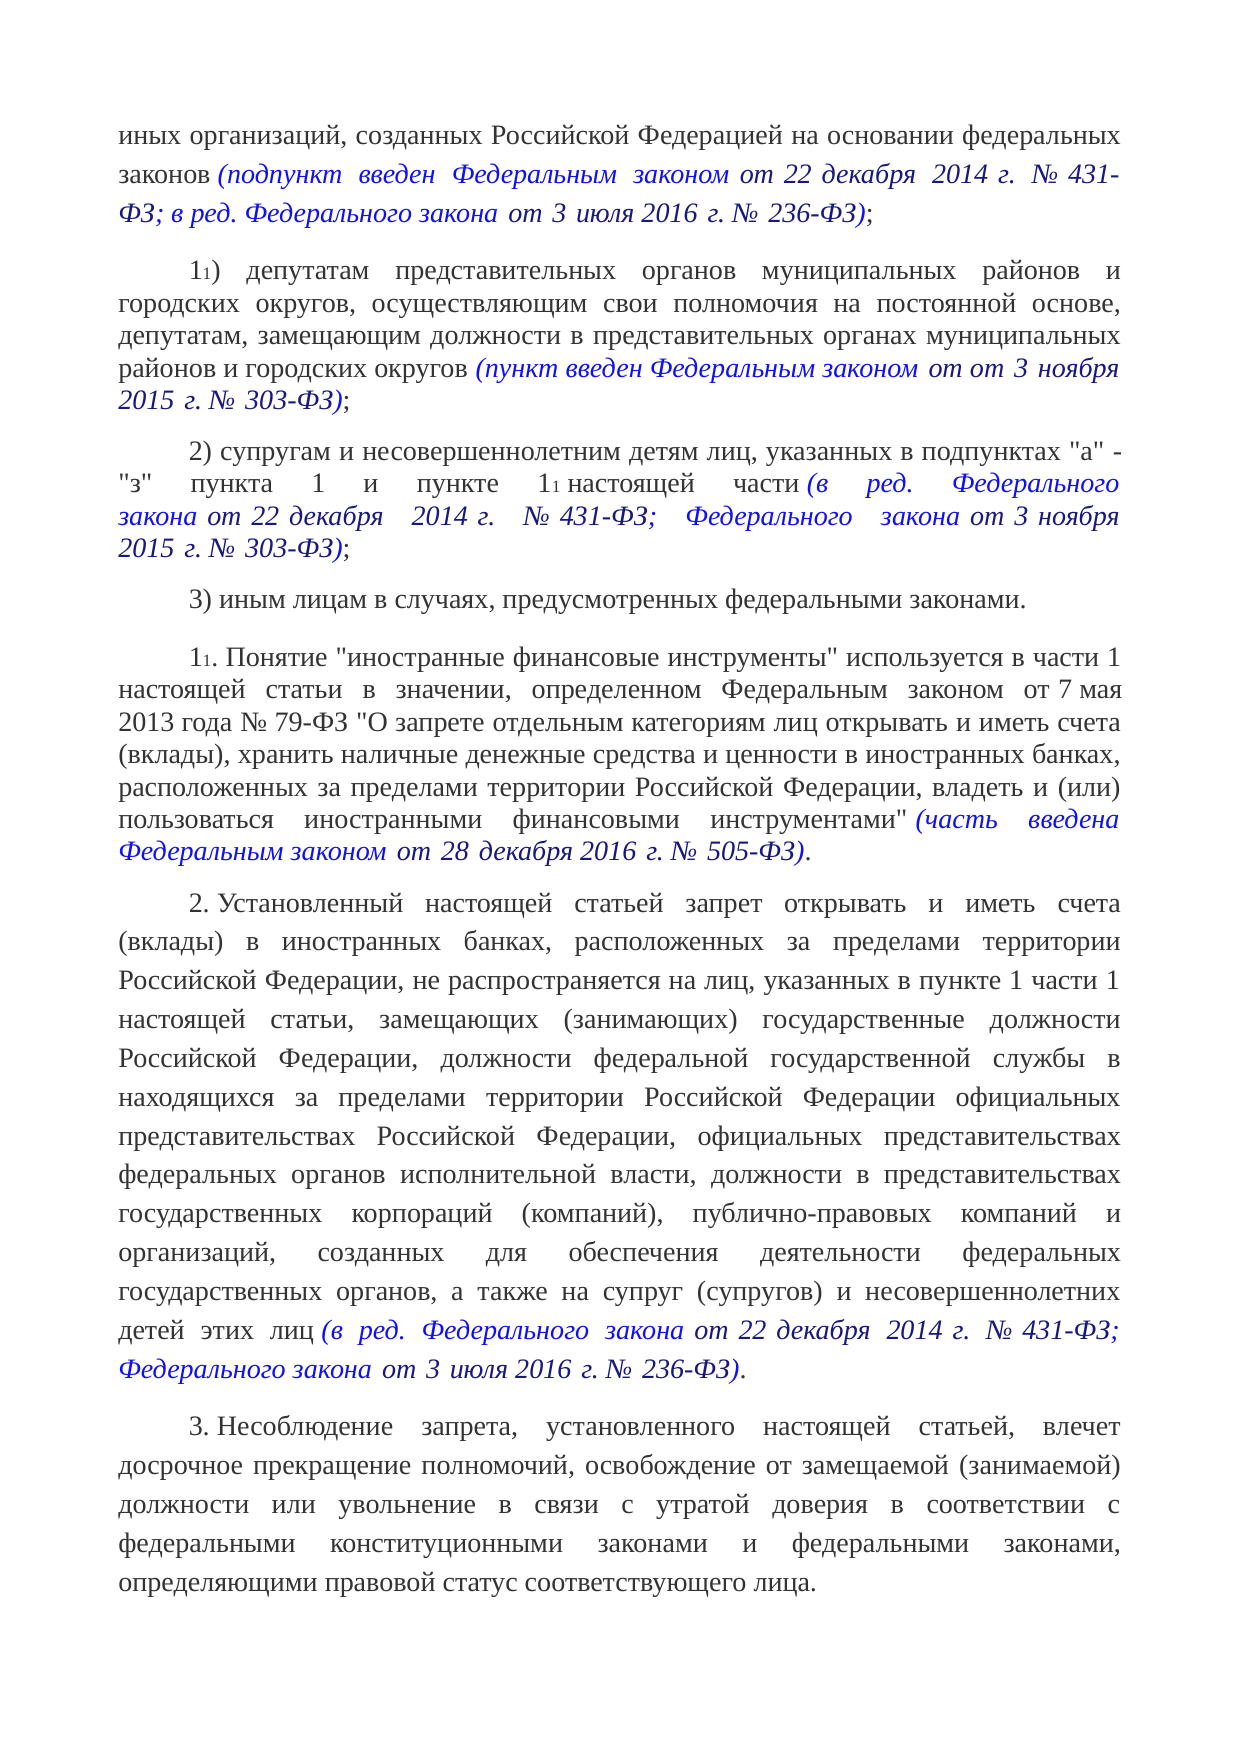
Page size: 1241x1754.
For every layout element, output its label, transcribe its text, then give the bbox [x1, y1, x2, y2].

text иных организаций, созданных Российской Федерацией на основании федеральных законов (подпункт введен Федеральным законом от 22 декабря 2014 г. № 431-ФЗ; в ред. Федерального закона от 3 июля 2016 г. № 236-ФЗ); [118, 118, 1122, 228]
text 2) супругам и несовершеннолетним детям лиц, указанных в подпунктах "а" - "з" пункта 1 и пункте 11 настоящей части (в ред. Федерального закона от 22 декабря 2014 г. № 431-ФЗ; Федерального закона от 3 ноября 2015 г. № 303-ФЗ); [118, 434, 1122, 564]
text 3) иным лицам в случаях, предусмотренных федеральными законами. [118, 582, 1122, 615]
text 11. Понятие "иностранные финансовые инструменты" используется в части 1 настоящей статьи в значении, определенном Федеральным законом от 7 мая 2013 года № 79-ФЗ "О запрете отдельным категориям лиц открывать и иметь счета (вклады), хранить наличные денежные средства и ценности в иностранных банках, расположенных за пределами территории Российской Федерации, владеть и (или) пользоваться иностранными финансовыми инструментами" (часть введена Федеральным законом от 28 декабря 2016 г. № 505-ФЗ). [118, 640, 1122, 867]
text 2. Установленный настоящей статьей запрет открывать и иметь счета (вклады) в иностранных банках, расположенных за пределами территории Российской Федерации, не распространяется на лиц, указанных в пункте 1 части 1 настоящей статьи, замещающих (занимающих) государственные должности Российской Федерации, должности федеральной государственной службы в находящихся за пределами территории Российской Федерации официальных представительствах Российской Федерации, официальных представительствах федеральных органов исполнительной власти, должности в представительствах государственных корпораций (компаний), публично-правовых компаний и организаций, созданных для обеспечения деятельности федеральных государственных органов, а также на супруг (супругов) и несовершеннолетних детей этих лиц (в ред. Федерального закона от 22 декабря 2014 г. № 431-ФЗ; Федерального закона от 3 июля 2016 г. № 236-ФЗ). [118, 886, 1122, 1384]
text 11) депутатам представительных органов муниципальных районов и городских округов, осуществляющим свои полномочия на постоянной основе, депутатам, замещающим должности в представительных органах муниципальных районов и городских округов (пункт введен Федеральным законом от от 3 ноября 2015 г. № 303-ФЗ); [118, 253, 1122, 415]
text 3. Несоблюдение запрета, установленного настоящей статьей, влечет досрочное прекращение полномочий, освобождение от замещаемой (занимаемой) должности или увольнение в связи с утратой доверия в соответствии с федеральными конституционными законами и федеральными законами, определяющими правовой статус соответствующего лица. [118, 1409, 1122, 1597]
